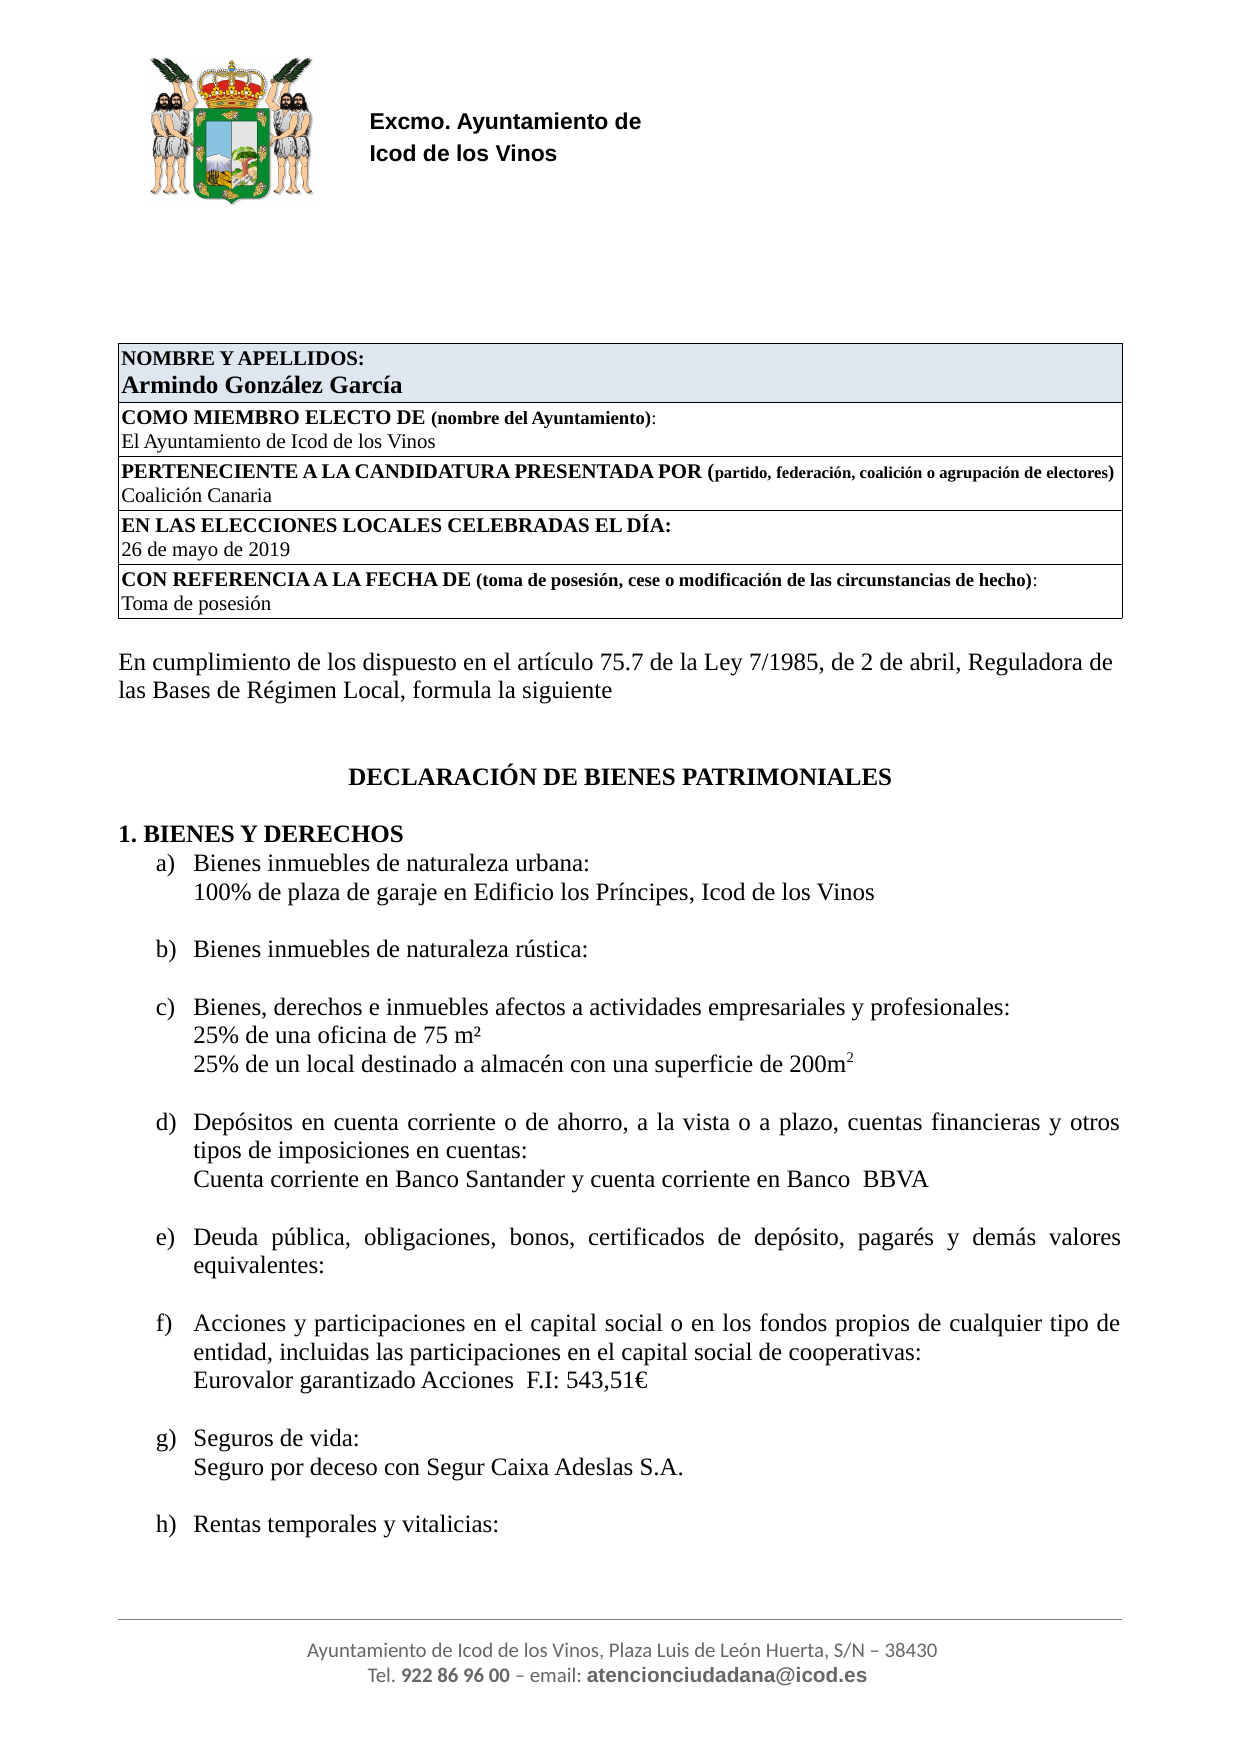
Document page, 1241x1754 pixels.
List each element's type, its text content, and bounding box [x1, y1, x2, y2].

picture [149, 56, 316, 207]
text DECLARACIÓN DE BIENES PATRIMONIALES [118, 762, 1122, 791]
list 25% de un local destinado a almacén con una superficie de 200m2 [156, 1049, 1122, 1078]
list Eurovalor garantizado Acciones F.I: 543,51€ [156, 1366, 1122, 1394]
list Cuenta corriente en Banco Santander y cuenta corriente en Banco BBVA [156, 1164, 1122, 1193]
list 25% de una oficina de 75 m² [156, 1021, 1122, 1049]
list Deuda pública, obligaciones, bonos, certificados de depósito, pagarés y demás valores equivalentes: [156, 1222, 1122, 1279]
list Depósitos en cuenta corriente o de ahorro, a la vista o a plazo, cuentas financieras y otros tipos de imposiciones en cuentas: [156, 1107, 1122, 1164]
table_cell CON REFERENCIA A LA FECHA DE (toma de posesión, cese o modificación de las circunstancias de hecho): Toma de posesión [119, 565, 1122, 618]
list Bienes inmuebles de naturaleza rústica: [156, 934, 1122, 963]
list Rentas temporales y vitalicias: [156, 1509, 1122, 1538]
list Bienes inmuebles de naturaleza urbana: [156, 848, 1122, 877]
list 100% de plaza de garaje en Edificio los Príncipes, Icod de los Vinos [156, 877, 1122, 906]
list Seguro por deceso con Segur Caixa Adeslas S.A. [156, 1452, 1122, 1481]
list Acciones y participaciones en el capital social o en los fondos propios de cualquier tipo de entidad, incluidas las participaciones en el capital social de cooperativas: [156, 1308, 1122, 1366]
text 1. BIENES Y DERECHOS [118, 819, 1122, 848]
table_cell PERTENECIENTE A LA CANDIDATURA PRESENTADA POR (partido, federación, coalición o agrupación de electores) Coalición Canaria [119, 457, 1122, 510]
list Seguros de vida: [156, 1423, 1122, 1452]
list Bienes, derechos e inmuebles afectos a actividades empresariales y profesionales: [156, 992, 1122, 1021]
table_cell EN LAS ELECCIONES LOCALES CELEBRADAS EL DÍA: 26 de mayo de 2019 [119, 511, 1122, 564]
text En cumplimiento de los dispuesto en el artículo 75.7 de la Ley 7/1985, de 2 de abril, Reguladora de las Bases de Régimen Local, formula la siguiente [118, 647, 1122, 704]
table_cell COMO MIEMBRO ELECTO DE (nombre del Ayuntamiento): El Ayuntamiento de Icod de los Vinos [119, 403, 1122, 456]
table_header NOMBRE Y APELLIDOS: Armindo González García [119, 344, 1122, 402]
